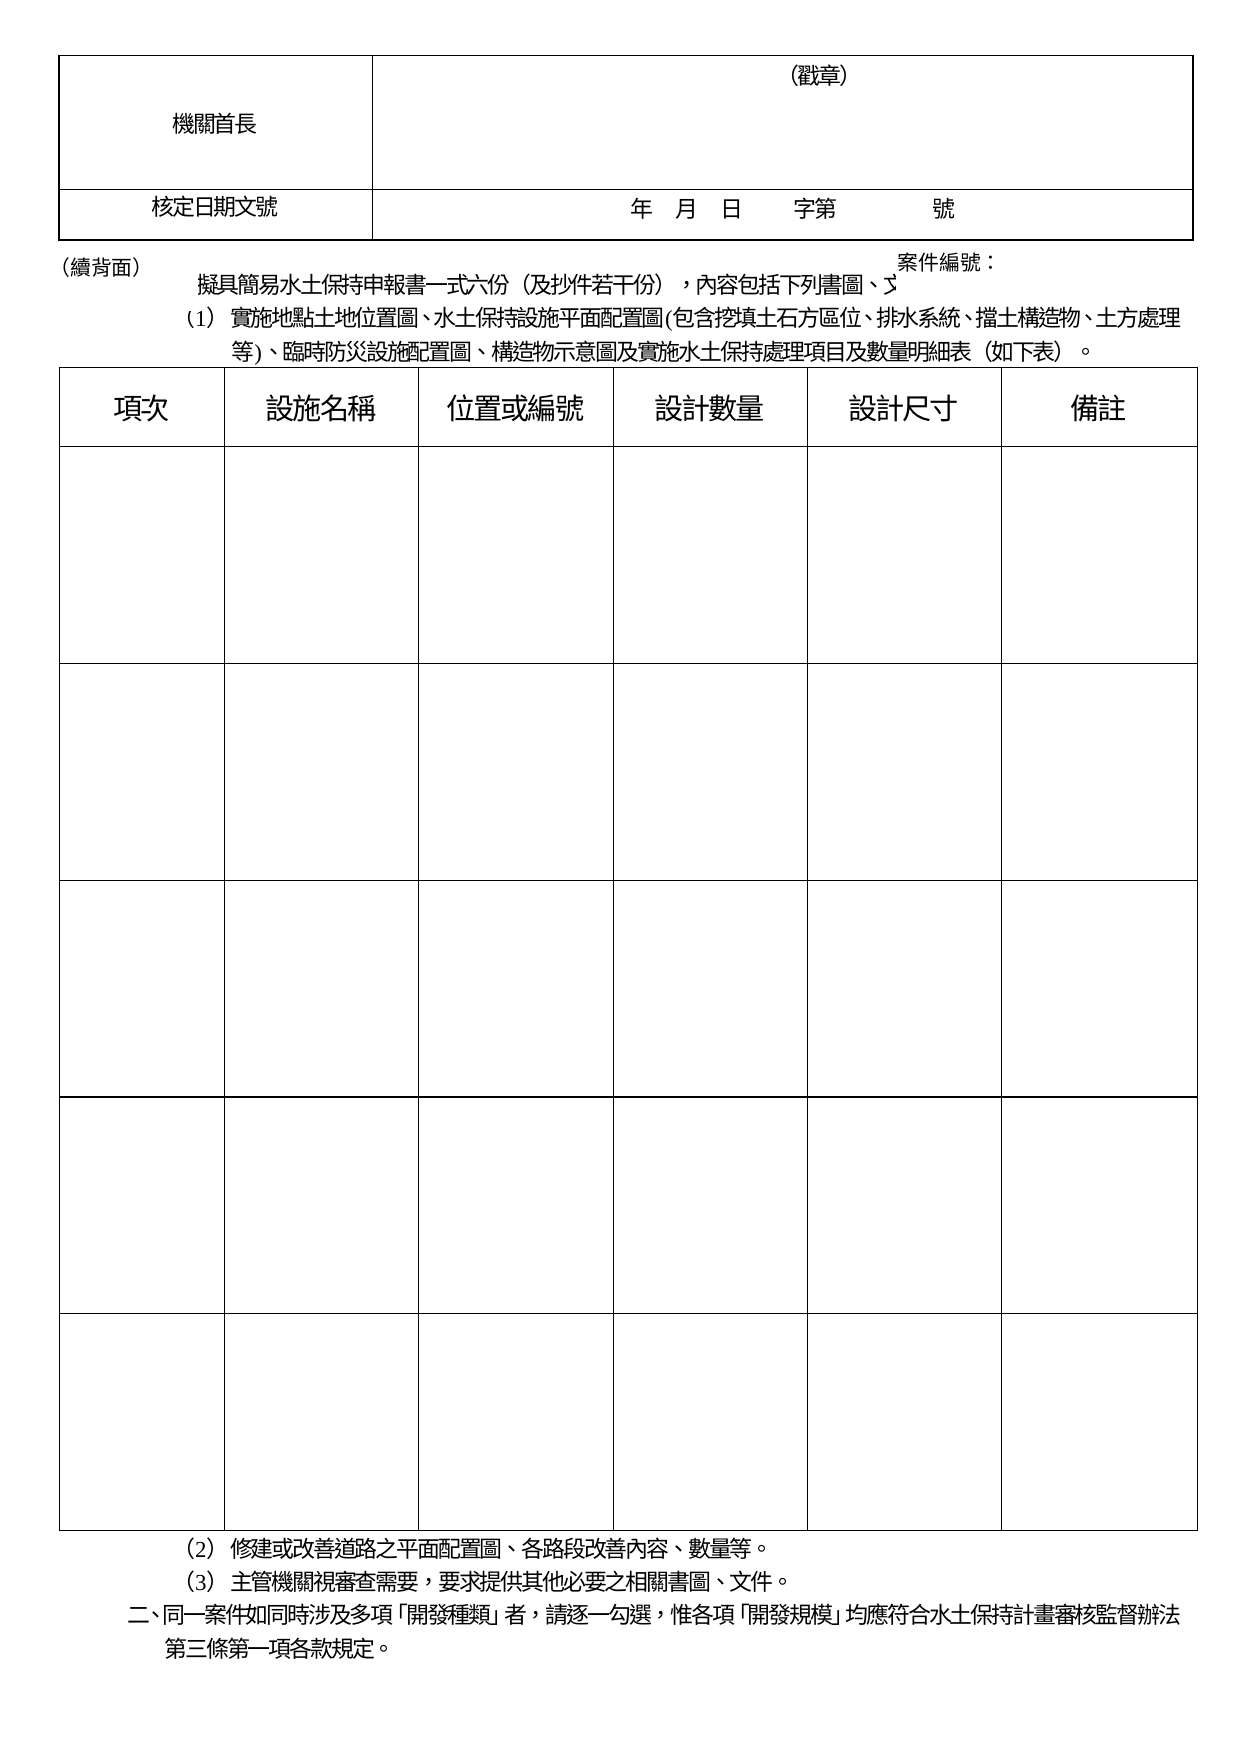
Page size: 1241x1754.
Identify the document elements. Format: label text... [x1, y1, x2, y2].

text 二、同一案件如同時涉及多項「開發種類」者，請逐一勾選，惟各項「開發規模」均應符合水土保持計畫審核監督辦法第三條第一項各款規定。 [127, 1597, 1181, 1664]
table_cell [225, 1314, 418, 1530]
table_cell [808, 1314, 1001, 1530]
table_cell [225, 664, 418, 879]
table_cell [60, 1098, 224, 1313]
table_cell [225, 1098, 418, 1313]
table_cell [225, 881, 418, 1096]
table_header 位置或編號 [419, 368, 613, 446]
table_cell [808, 664, 1001, 879]
table_cell [419, 1098, 613, 1313]
table_header 備註 [1002, 368, 1197, 446]
table_cell [60, 447, 224, 663]
table_cell 核定日期文號 [60, 190, 372, 239]
table_header 設計數量 [614, 368, 807, 446]
table_cell [1002, 447, 1197, 663]
table_cell 機關首長 [60, 56, 372, 188]
list 實施地點土地位置圖、水土保持設施平面配置圖(包含挖填土石方區位、排水系統、擋土構造物、土方處理等)、臨時防災設施配置圖、構造物示意圖及實施水土保持處理項目及數量明細表（如下表）。 [172, 300, 1181, 367]
text 備註：一、應擬具簡易水土保持申報書一式六份（及抄件若干份），內容包括下列書圖、文件： [1046, 267, 1181, 300]
text 備註：一、應擬具簡易水土保持申報書一式六份（及抄件若干份），內容包括下列書圖、文件： [198, 267, 896, 300]
table_cell [419, 447, 613, 663]
table_cell [60, 1314, 224, 1530]
list 主管機關視審查需要，要求提供其他必要之相關書圖、文件。 [172, 1564, 1181, 1597]
table_cell [419, 664, 613, 879]
table_cell [808, 447, 1001, 663]
table_cell 年 月 日 字第 號 [373, 190, 1192, 239]
table_cell [60, 881, 224, 1096]
table_cell [614, 1098, 807, 1313]
table_cell [1002, 1314, 1197, 1530]
table_cell [614, 1314, 807, 1530]
table_cell [614, 447, 807, 663]
table_cell [1002, 881, 1197, 1096]
table_cell [614, 664, 807, 879]
table_cell [808, 881, 1001, 1096]
list 修建或改善道路之平面配置圖、各路段改善內容、數量等。 [172, 1531, 1181, 1564]
table_header 設施名稱 [225, 368, 418, 446]
table_cell [1002, 1098, 1197, 1313]
table_header 項次 [60, 368, 224, 446]
table_cell [1002, 664, 1197, 879]
table_cell （戳章） [373, 56, 1192, 188]
table_cell [60, 664, 224, 879]
table_cell [614, 881, 807, 1096]
table_cell [419, 881, 613, 1096]
table_cell [808, 1098, 1001, 1313]
table_cell [419, 1314, 613, 1530]
table_header 設計尺寸 [808, 368, 1001, 446]
table_cell [225, 447, 418, 663]
